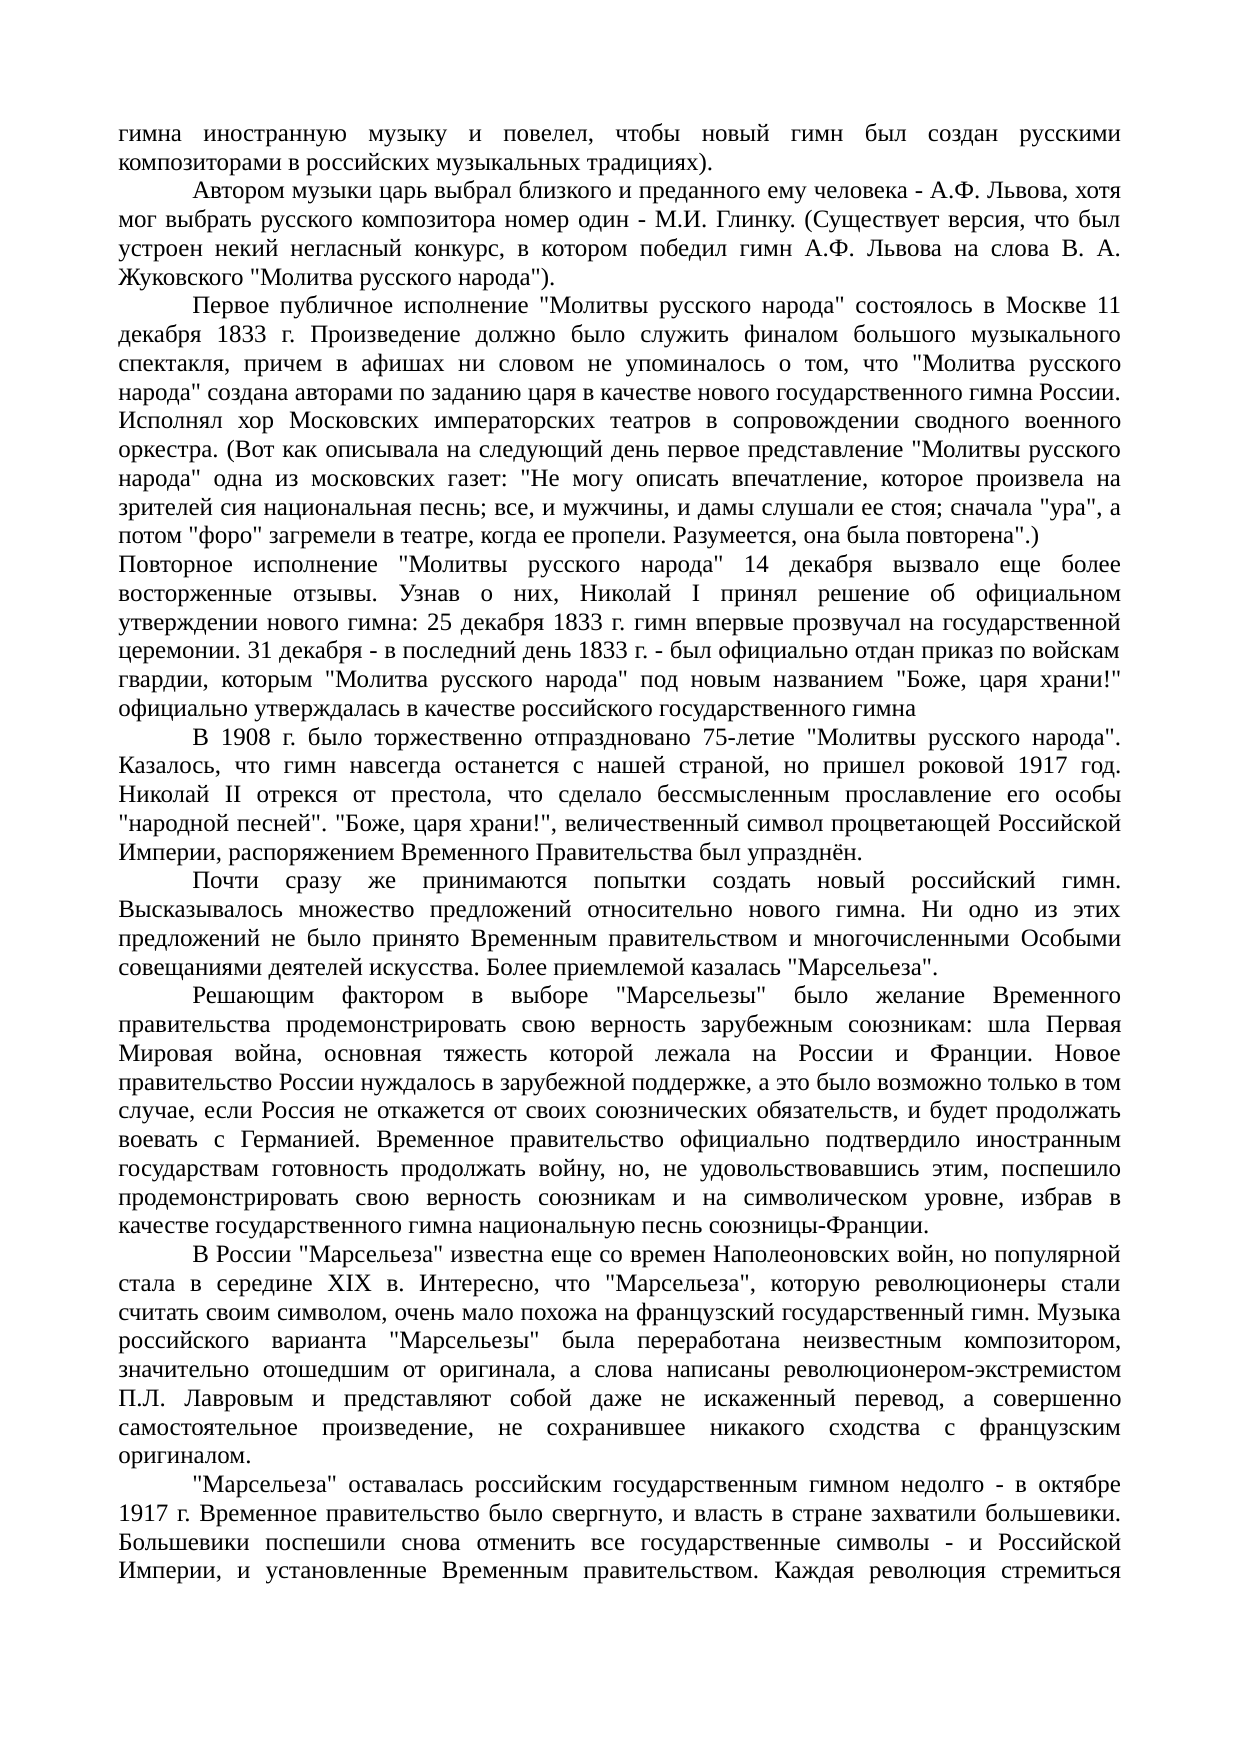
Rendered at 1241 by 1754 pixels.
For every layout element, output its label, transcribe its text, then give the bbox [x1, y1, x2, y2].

text В 1908 г. было торжественно отпраздновано 75-летие "Молитвы русского народа". Казалось, что гимн навсегда останется с нашей страной, но пришел роковой 1917 год. Николай II отрекся от престола, что сделало бессмысленным прославление его особы "народной песней". "Боже, царя храни!", величественный символ процветающей Российской Империи, распоряжением Временного Правительства был упразднён. [118, 722, 1122, 866]
text Решающим фактором в выборе "Марсельезы" было желание Временного правительства продемонстрировать свою верность зарубежным союзникам: шла Первая Мировая война, основная тяжесть которой лежала на России и Франции. Новое правительство России нуждалось в зарубежной поддержке, а это было возможно только в том случае, если Россия не откажется от своих союзнических обязательств, и будет продолжать воевать с Германией. Временное правительство официально подтвердило иностранным государствам готовность продолжать войну, но, не удовольствовавшись этим, поспешило продемонстрировать свою верность союзникам и на символическом уровне, избрав в качестве государственного гимна национальную песнь союзницы-Франции. [118, 981, 1122, 1239]
text В России "Марсельеза" известна еще со времен Наполеоновских войн, но популярной стала в середине XIX в. Интересно, что "Марсельеза", которую революционеры стали считать своим символом, очень мало похожа на французский государственный гимн. Музыка российского варианта "Марсельезы" была переработана неизвестным композитором, значительно отошедшим от оригинала, а слова написаны революционером-экстремистом П.Л. Лавровым и представляют собой даже не искаженный перевод, а совершенно самостоятельное произведение, не сохранившее никакого сходства с французским оригиналом. [118, 1239, 1122, 1469]
text Повторное исполнение "Молитвы русского народа" 14 декабря вызвало еще более восторженные отзывы. Узнав о них, Николай I принял решение об официальном утверждении нового гимна: 25 декабря 1833 г. гимн впервые прозвучал на государственной церемонии. 31 декабря - в последний день 1833 г. - был официально отдан приказ по войскам гвардии, которым "Молитва русского народа" под новым названием "Боже, царя храни!" официально утверждалась в качестве российского государственного гимна [118, 549, 1122, 722]
text гимна иностранную музыку и повелел, чтобы новый гимн был создан русскими композиторами в российских музыкальных традициях). [118, 118, 1122, 176]
text Почти сразу же принимаются попытки создать новый российский гимн. Высказывалось множество предложений относительно нового гимна. Ни одно из этих предложений не было принято Временным правительством и многочисленными Особыми совещаниями деятелей искусства. Более приемлемой казалась "Марсельеза". [118, 866, 1122, 981]
text "Марсельеза" оставалась российским государственным гимном недолго - в октябре 1917 г. Временное правительство было свергнуто, и власть в стране захватили большевики. Большевики поспешили снова отменить все государственные символы - и Российской Империи, и установленные Временным правительством. Каждая революция стремиться [118, 1469, 1122, 1584]
text Первое публичное исполнение "Молитвы русского народа" состоялось в Москве 11 декабря 1833 г. Произведение должно было служить финалом большого музыкального спектакля, причем в афишах ни словом не упоминалось о том, что "Молитва русского народа" создана авторами по заданию царя в качестве нового государственного гимна России. Исполнял хор Московских императорских театров в сопровождении сводного военного оркестра. (Вот как описывала на следующий день первое представление "Молитвы русского народа" одна из московских газет: "Не могу описать впечатление, которое произвела на зрителей сия национальная песнь; все, и мужчины, и дамы слушали ее стоя; сначала "ура", а потом "форо" загремели в театре, когда ее пропели. Разумеется, она была повторена".) [118, 291, 1122, 549]
text Автором музыки царь выбрал близкого и преданного ему человека - А.Ф. Львова, хотя мог выбрать русского композитора номер один - М.И. Глинку. (Существует версия, что был устроен некий негласный конкурс, в котором победил гимн А.Ф. Львова на слова В. А. Жуковского "Молитва русского народа"). [118, 176, 1122, 291]
